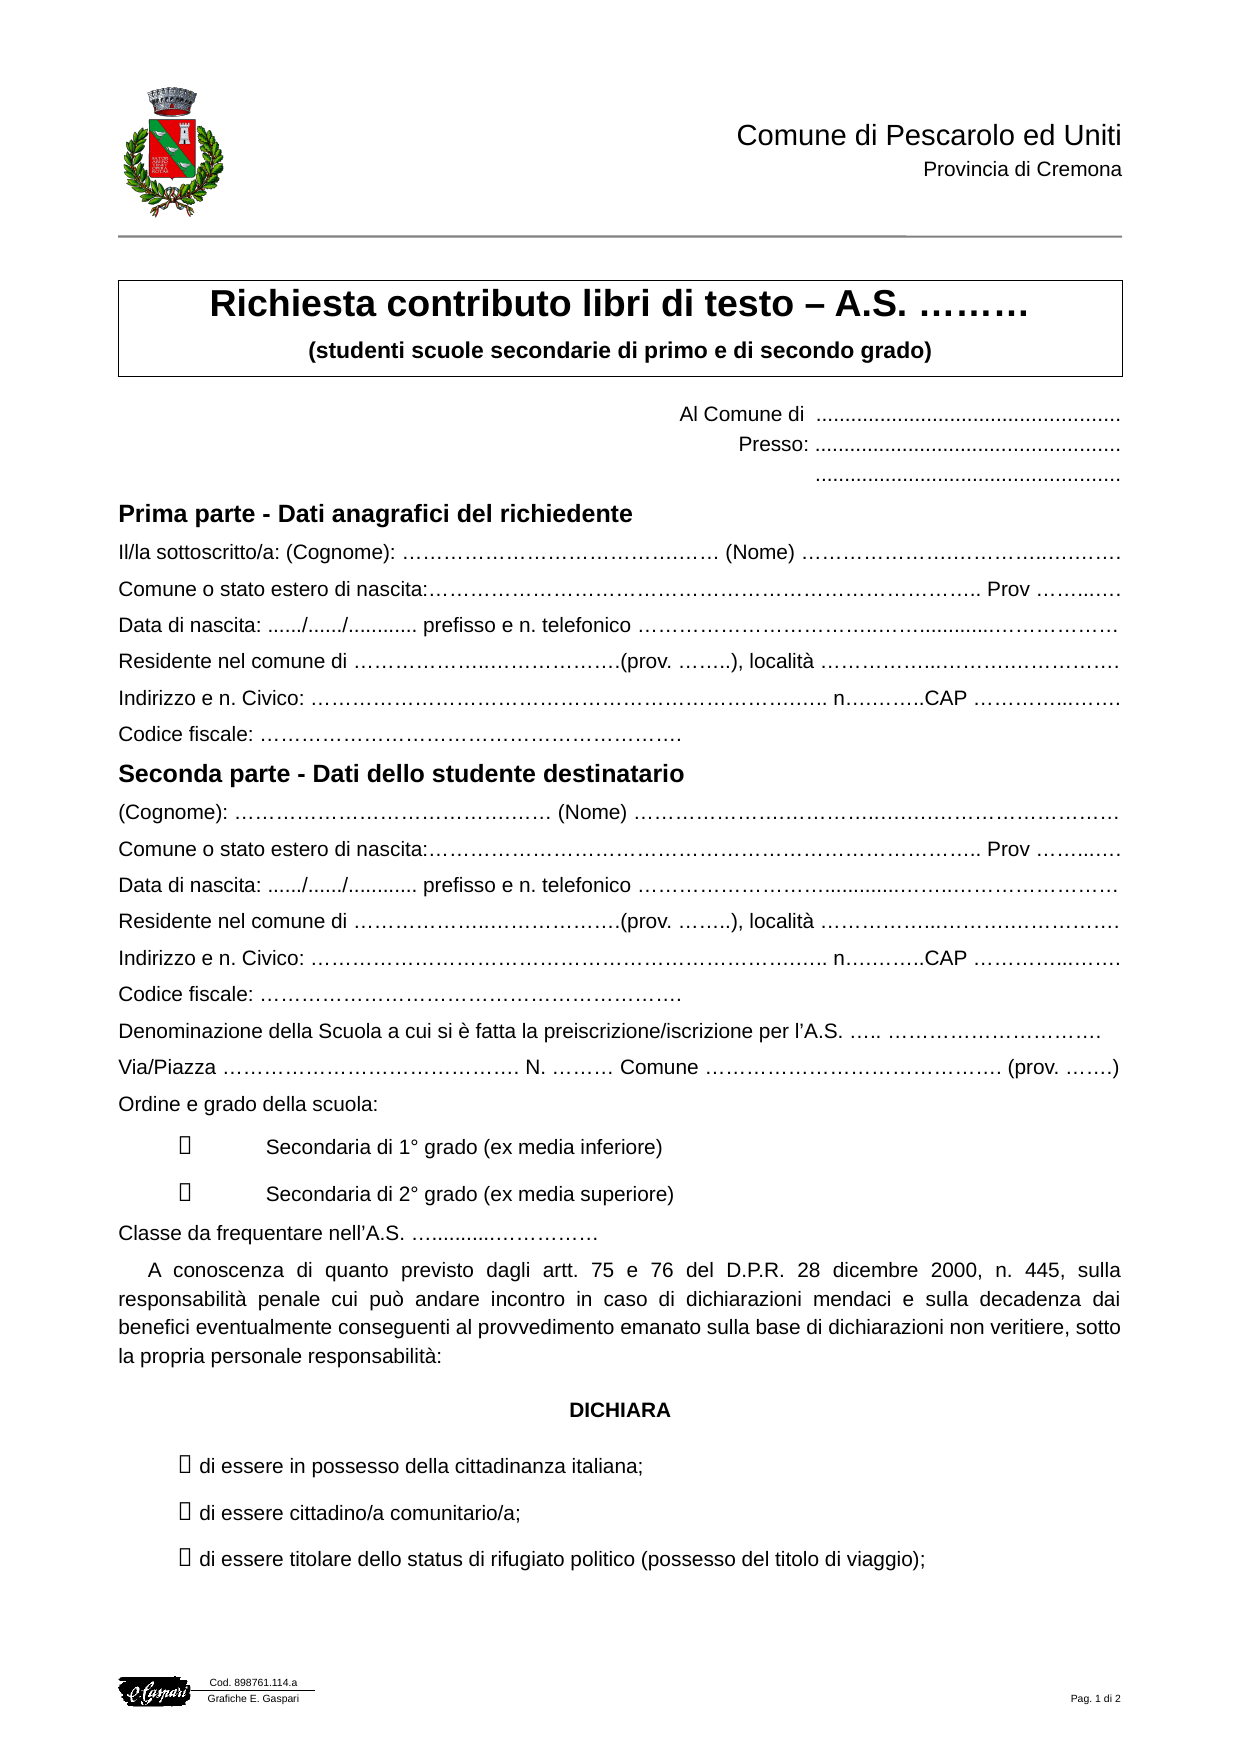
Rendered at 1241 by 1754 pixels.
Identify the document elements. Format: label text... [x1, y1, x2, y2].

text Indirizzo e n. Civico: …………………………………………………………….….. n….……..CAP …………...……. [118, 686, 1122, 710]
text A conoscenza di quanto previsto dagli artt. 75 e 76 del D.P.R. 28 dicembre 2000, n. 445, sulla responsabilità penale cui può andare incontro in caso di dichiarazioni mendaci e sulla decadenza dai benefici eventualmente conseguenti al provvedimento emanato sulla base di dichiarazioni non veritiere, sotto la propria personale responsabilità: [118, 1258, 1122, 1368]
text Il/la sottoscritto/a: (Cognome): ………………………………….…… (Nome) ………………….…………..….……. [118, 540, 1122, 564]
text  di essere cittadino/a comunitario/a; [177, 1493, 1122, 1527]
table_header Richiesta contributo libri di testo – A.S. ……… (studenti scuole secondarie di primo e di secondo grado) [119, 281, 1122, 376]
text Comune di Pescarolo ed Uniti [224, 118, 1122, 152]
text Presso: [738, 432, 1122, 456]
text Al Comune di [679, 402, 1122, 426]
text  di essere in possesso della cittadinanza italiana; [177, 1447, 1122, 1481]
text Prima parte - Dati anagrafici del richiedente [118, 499, 1122, 527]
text Indirizzo e n. Civico: …………………………………………………………….….. n….……..CAP …………...……. [118, 946, 1122, 970]
text Denominazione della Scuola a cui si è fatta la preiscrizione/iscrizione per l’A.S. ….. …………………………. [118, 1019, 1122, 1043]
text Codice fiscale: ……………………………………………………. [118, 982, 1122, 1006]
text Comune o stato estero di nascita:…………………………………………………………………….. Prov ……...…. [118, 836, 1122, 860]
text (Cognome): ………………………………….…… (Nome) ………………….…………..….….……………………… [118, 800, 1122, 824]
text Seconda parte - Dati dello studente destinatario [118, 759, 1122, 787]
text Residente nel comune di ………………..……………….(prov. ……..), località ……………...……….……………. [118, 649, 1122, 673]
text  Secondaria di 1° grado (ex media inferiore) [177, 1128, 1122, 1162]
text Comune o stato estero di nascita:…………………………………………………………………….. Prov ……...…. [118, 576, 1122, 600]
text Via/Piazza ……………………………………. N. ……… Comune ……………………………………. (prov. …….) [118, 1055, 1122, 1079]
text Data di nascita: ....../....../............ prefisso e n. telefonico ……………………….............……..…………………… [118, 873, 1122, 897]
text  Secondaria di 2° grado (ex media superiore) [177, 1174, 1122, 1209]
text Codice fiscale: ……………………………………………………. [118, 722, 1122, 746]
text Classe da frequentare nell’A.S. …...........…………… [118, 1221, 1122, 1245]
text Provincia di Cremona [224, 157, 1122, 181]
picture [122, 87, 224, 219]
text  di essere titolare dello status di rifugiato politico (possesso del titolo di viaggio); [177, 1540, 1122, 1574]
text Data di nascita: ....../....../............ prefisso e n. telefonico ……………………………..…….............……………… [118, 613, 1122, 637]
picture [117, 1675, 191, 1707]
text Ordine e grado della scuola: [118, 1092, 1122, 1116]
text Residente nel comune di ………………..……………….(prov. ……..), località ……………...……….……………. [118, 909, 1122, 933]
text DICHIARA [118, 1398, 1122, 1422]
